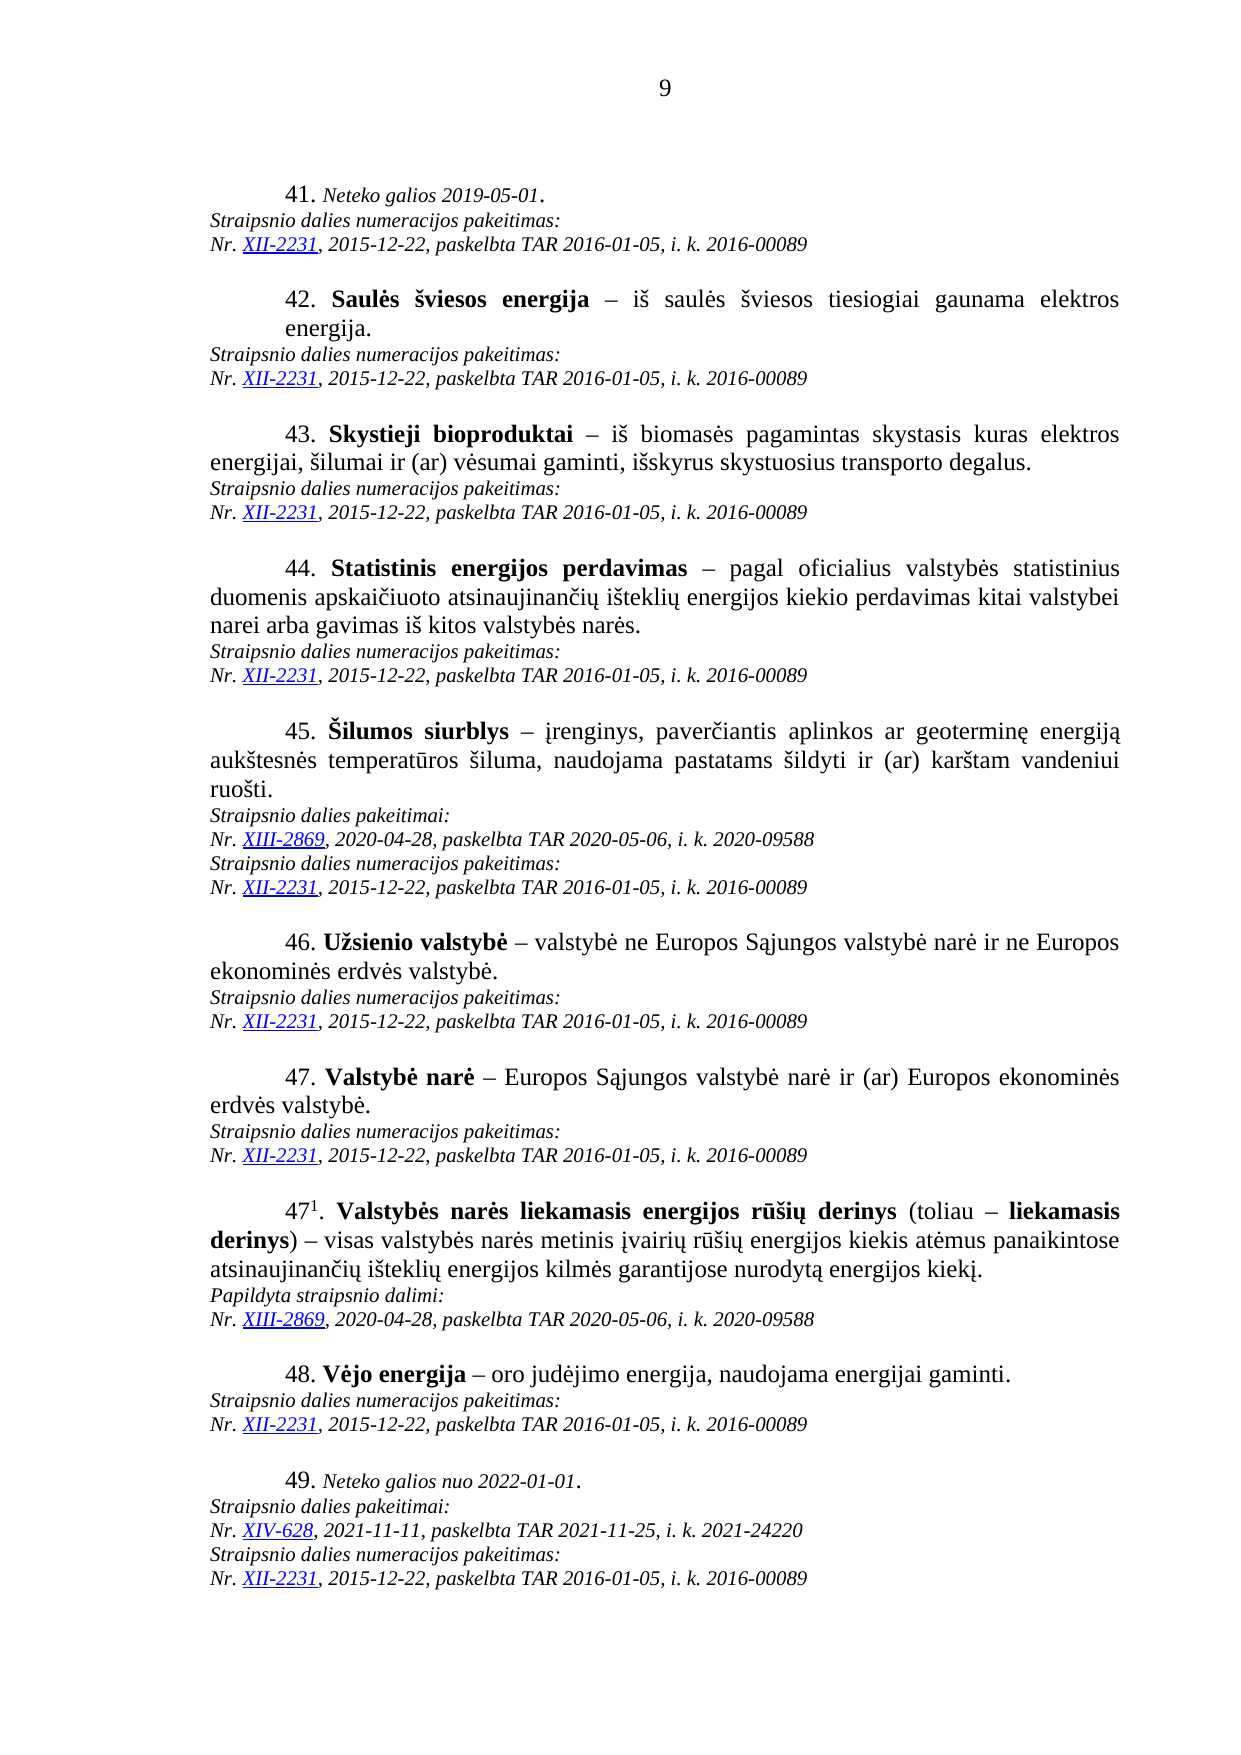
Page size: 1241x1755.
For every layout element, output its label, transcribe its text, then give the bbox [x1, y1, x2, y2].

text 42. Saulės šviesos energija – iš saulės šviesos tiesiogiai gaunama elektros energija. [285, 284, 1120, 342]
text Nr. XII-2231, 2015-12-22, paskelbta TAR 2016-01-05, i. k. 2016-00089 [210, 1143, 1120, 1167]
text Straipsnio dalies numeracijos pakeitimas: [210, 207, 1120, 232]
text 471. Valstybės narės liekamasis energijos rūšių derinys (toliau – liekamasis derinys) – visas valstybės narės metinis įvairių rūšių energijos kiekis atėmus panaikintose atsinaujinančių išteklių energijos kilmės garantijose nurodytą energijos kiekį. [210, 1196, 1120, 1282]
text Nr. XII-2231, 2015-12-22, paskelbta TAR 2016-01-05, i. k. 2016-00089 [210, 1009, 1120, 1033]
text Nr. XIII-2869, 2020-04-28, paskelbta TAR 2020-05-06, i. k. 2020-09588 [210, 827, 1120, 851]
text 43. Skystieji bioproduktai – iš biomasės pagamintas skystasis kuras elektros energijai, šilumai ir (ar) vėsumai gaminti, išskyrus skystuosius transporto degalus. [210, 419, 1120, 476]
text Nr. XII-2231, 2015-12-22, paskelbta TAR 2016-01-05, i. k. 2016-00089 [210, 875, 1120, 899]
text 47. Valstybė narė – Europos Sąjungos valstybė narė ir (ar) Europos ekonominės erdvės valstybė. [210, 1062, 1120, 1119]
text Nr. XIV-628, 2021-11-11, paskelbta TAR 2021-11-25, i. k. 2021-24220 [210, 1518, 1120, 1542]
text Nr. XII-2231, 2015-12-22, paskelbta TAR 2016-01-05, i. k. 2016-00089 [210, 500, 1120, 524]
text Nr. XII-2231, 2015-12-22, paskelbta TAR 2016-01-05, i. k. 2016-00089 [210, 232, 1120, 256]
text Straipsnio dalies numeracijos pakeitimas: [210, 1119, 1120, 1143]
text Straipsnio dalies numeracijos pakeitimas: [210, 851, 1120, 875]
text Straipsnio dalies numeracijos pakeitimas: [210, 1542, 1120, 1566]
text Straipsnio dalies numeracijos pakeitimas: [210, 985, 1120, 1009]
text 45. Šilumos siurblys – įrenginys, paverčiantis aplinkos ar geoterminę energiją aukštesnės temperatūros šiluma, naudojama pastatams šildyti ir (ar) karštam vandeniui ruošti. [210, 716, 1120, 802]
text Straipsnio dalies numeracijos pakeitimas: [210, 639, 1120, 663]
text Straipsnio dalies numeracijos pakeitimas: [210, 476, 1120, 500]
text Straipsnio dalies pakeitimai: [210, 802, 1120, 827]
text 41. Neteko galios 2019-05-01. [210, 179, 1120, 207]
text 46. Užsienio valstybė – valstybė ne Europos Sąjungos valstybė narė ir ne Europos ekonominės erdvės valstybė. [210, 927, 1120, 985]
text Nr. XII-2231, 2015-12-22, paskelbta TAR 2016-01-05, i. k. 2016-00089 [210, 366, 1120, 390]
text 44. Statistinis energijos perdavimas – pagal oficialius valstybės statistinius duomenis apskaičiuoto atsinaujinančių išteklių energijos kiekio perdavimas kitai valstybei narei arba gavimas iš kitos valstybės narės. [210, 553, 1120, 639]
text Straipsnio dalies numeracijos pakeitimas: [210, 342, 1120, 366]
text 49. Neteko galios nuo 2022-01-01. [210, 1465, 1120, 1494]
text Nr. XIII-2869, 2020-04-28, paskelbta TAR 2020-05-06, i. k. 2020-09588 [210, 1307, 1120, 1331]
text Papildyta straipsnio dalimi: [210, 1282, 1120, 1307]
text Nr. XII-2231, 2015-12-22, paskelbta TAR 2016-01-05, i. k. 2016-00089 [210, 1412, 1120, 1436]
text Nr. XII-2231, 2015-12-22, paskelbta TAR 2016-01-05, i. k. 2016-00089 [210, 1566, 1120, 1590]
text 48. Vėjo energija – oro judėjimo energija, naudojama energijai gaminti. [285, 1359, 1120, 1388]
text Nr. XII-2231, 2015-12-22, paskelbta TAR 2016-01-05, i. k. 2016-00089 [210, 663, 1120, 687]
text Straipsnio dalies numeracijos pakeitimas: [210, 1388, 1120, 1412]
text Straipsnio dalies pakeitimai: [210, 1494, 1120, 1518]
